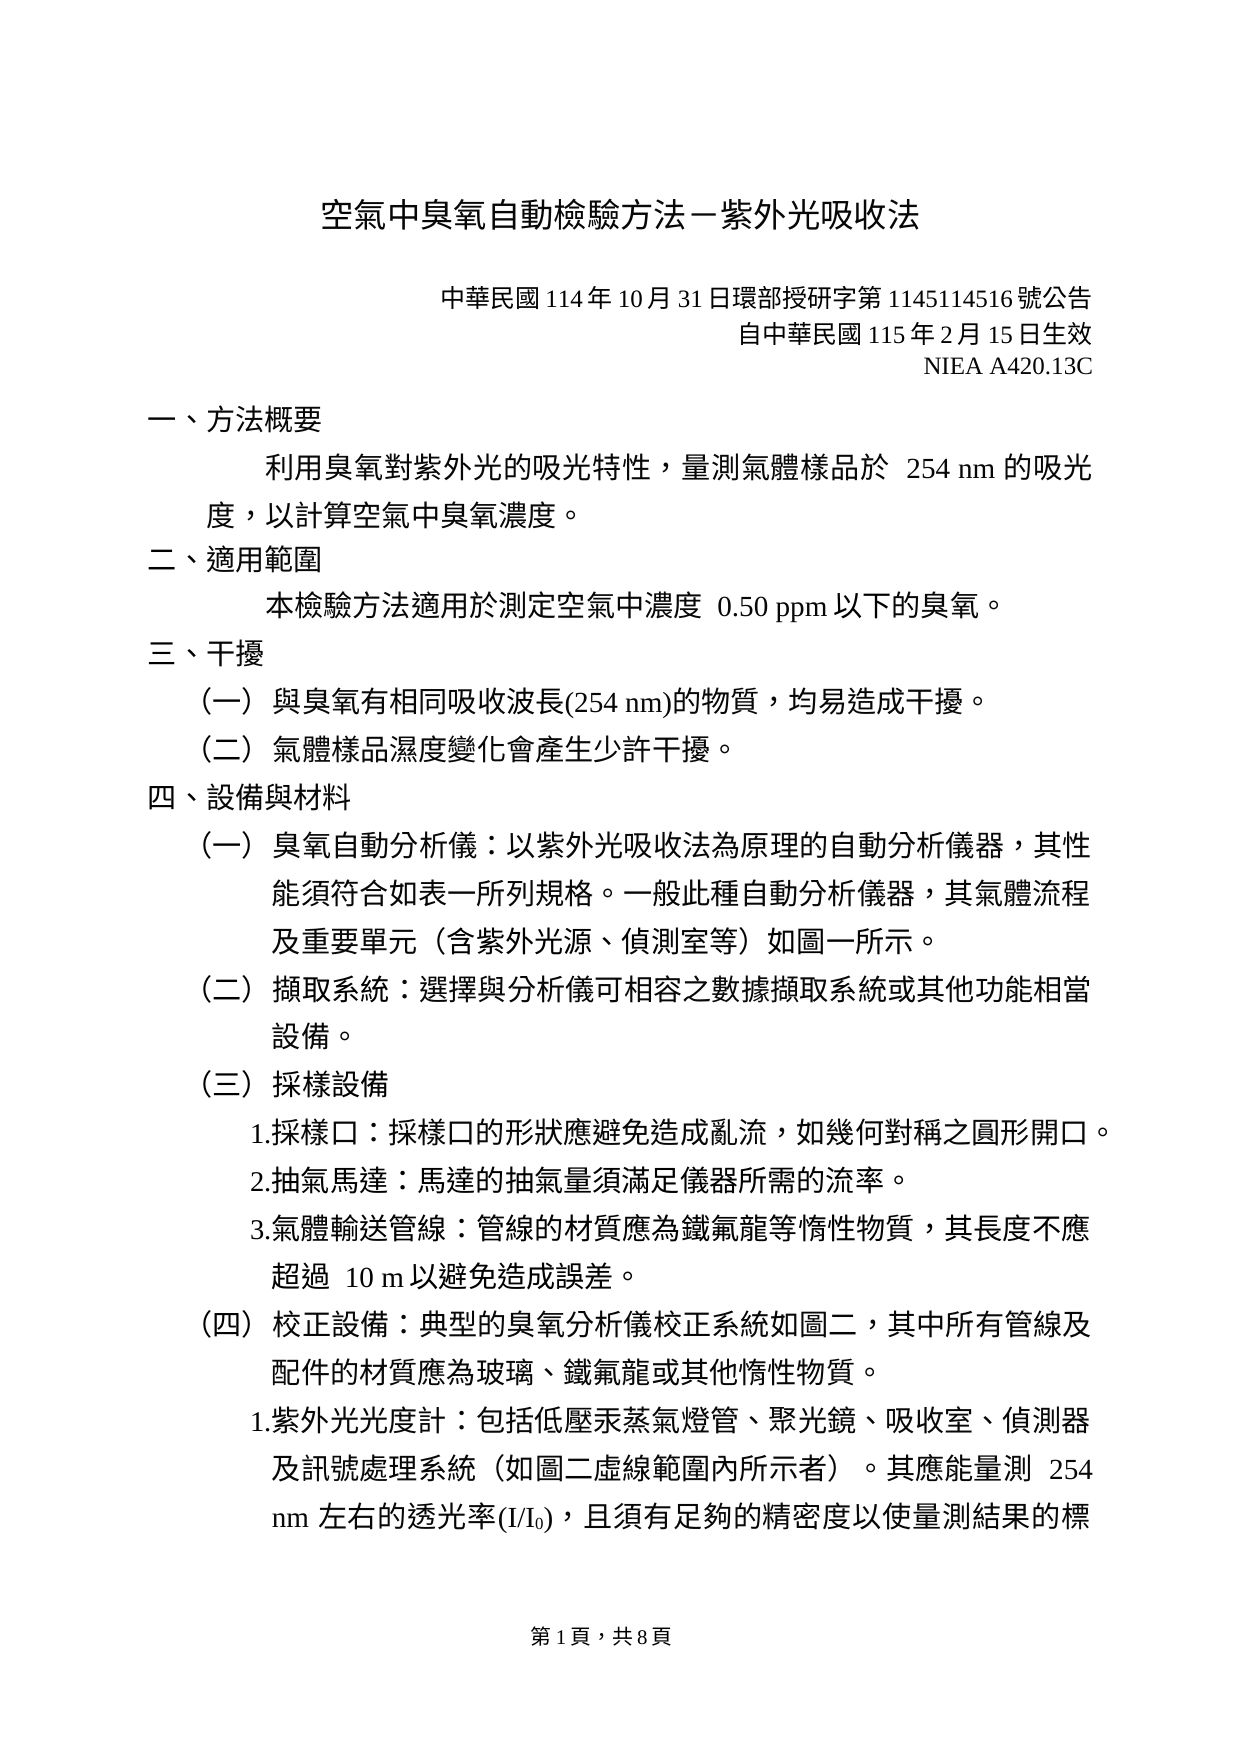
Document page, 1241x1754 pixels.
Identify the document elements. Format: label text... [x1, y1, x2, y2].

list 校正設備：典型的臭氧分析儀校正系統如圖二，其中所有管線及配件的材質應為玻璃、鐵氟龍或其他惰性物質。 [183, 1297, 1093, 1393]
list 擷取系統：選擇與分析儀可相容之數據擷取系統或其他功能相當設備。 [183, 962, 1093, 1057]
text NIEA A420.13C [148, 351, 1093, 380]
text 利用臭氧對紫外光的吸光特性，量測氣體樣品於 254 nm 的吸光度，以計算空氣中臭氧濃度。 [207, 440, 1093, 536]
list 氣體樣品濕度變化會產生少許干擾。 [183, 722, 1093, 770]
list 抽氣馬達：馬達的抽氣量須滿足儀器所需的流率。 [250, 1153, 1093, 1201]
list 採樣設備 [183, 1057, 1093, 1105]
text 自中華民國115年2月15日生效 [148, 315, 1093, 351]
list 適用範圍 [148, 536, 1093, 578]
list 方法概要 [148, 392, 1093, 440]
list 紫外光光度計：包括低壓汞蒸氣燈管、聚光鏡、吸收室、偵測器及訊號處理系統（如圖二虛線範圍內所示者）。其應能量測 254 nm 左右的透光率(I/I0)，且須有足夠的精密度以使量測結果的標 [250, 1393, 1093, 1537]
list 與臭氧有相同吸收波長(254 nm)的物質，均易造成干擾。 [183, 674, 1093, 722]
list 設備與材料 [148, 770, 1093, 818]
text 中華民國114年10月31日環部授研字第1145114516號公告 [148, 279, 1093, 315]
text 本檢驗方法適用於測定空氣中濃度 0.50 ppm以下的臭氧。 [207, 578, 1093, 626]
list 氣體輸送管線：管線的材質應為鐵氟龍等惰性物質，其長度不應超過 10 m以避免造成誤差。 [250, 1201, 1093, 1297]
list 干擾 [148, 626, 1093, 674]
list 採樣口：採樣口的形狀應避免造成亂流，如幾何對稱之圓形開口。 [250, 1105, 1093, 1153]
list 臭氧自動分析儀：以紫外光吸收法為原理的自動分析儀器，其性能須符合如表一所列規格。一般此種自動分析儀器，其氣體流程及重要單元（含紫外光源、偵測室等）如圖一所示。 [183, 818, 1093, 962]
text 空氣中臭氧自動檢驗方法－紫外光吸收法 [148, 189, 1093, 237]
